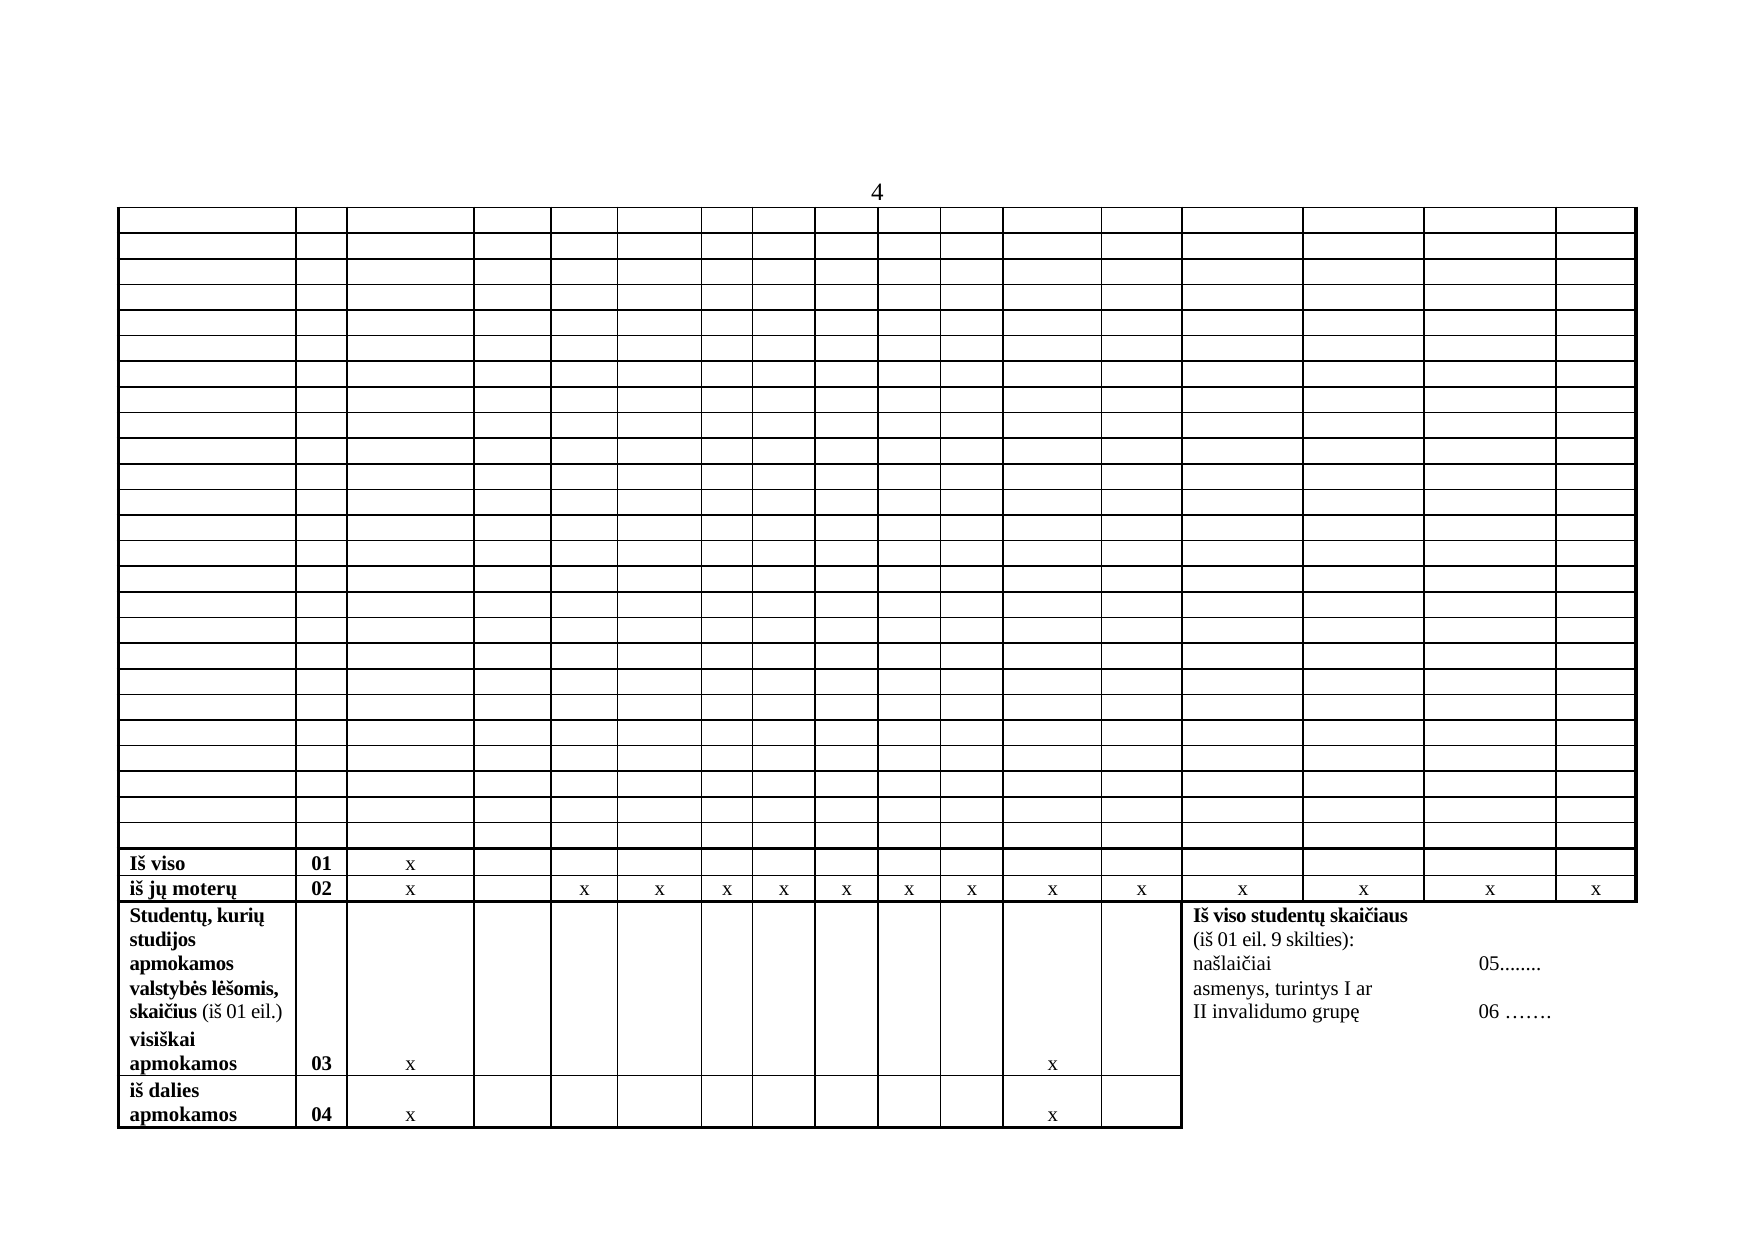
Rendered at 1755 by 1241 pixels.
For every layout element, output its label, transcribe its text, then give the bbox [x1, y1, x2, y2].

table_cell x [1557, 876, 1634, 900]
table_cell [1425, 850, 1555, 874]
table_cell [879, 490, 940, 514]
table_cell [879, 413, 940, 437]
table_cell [879, 903, 940, 1023]
table_cell [552, 516, 617, 540]
table_cell [552, 465, 617, 488]
table_cell [618, 234, 701, 258]
table_cell [941, 644, 1002, 668]
table_cell [1102, 903, 1180, 1023]
table_cell [753, 850, 814, 874]
table_cell [475, 695, 550, 719]
table_cell x [348, 1024, 473, 1075]
table_cell [618, 516, 701, 540]
table_cell [702, 1024, 752, 1075]
table_cell [879, 465, 940, 488]
table_cell [1425, 593, 1555, 617]
table_cell [1304, 311, 1423, 335]
table_cell [753, 260, 814, 283]
table_cell [1304, 823, 1423, 847]
table_cell [1102, 670, 1181, 693]
table_cell [1183, 567, 1302, 591]
table_cell [552, 670, 617, 693]
table_cell [618, 695, 701, 719]
table_cell [702, 336, 752, 360]
table_cell [297, 644, 346, 668]
table_cell [1557, 541, 1634, 565]
table_cell [297, 721, 346, 745]
table_cell [1425, 234, 1555, 258]
table_cell [1425, 618, 1555, 642]
table_cell [475, 516, 550, 540]
table_cell [1425, 670, 1555, 693]
table_cell [475, 876, 550, 900]
table_cell x [1004, 876, 1101, 900]
table_cell [1557, 644, 1634, 668]
table_cell x [348, 850, 473, 874]
table_cell visiškai apmokamos [120, 1024, 295, 1075]
table_cell [702, 567, 752, 591]
table_cell [618, 567, 701, 591]
table_cell [1183, 746, 1302, 770]
table_cell [1425, 311, 1555, 335]
table_cell [120, 567, 295, 591]
table_cell [120, 208, 295, 232]
table_cell [475, 567, 550, 591]
table_cell [618, 721, 701, 745]
table_cell [475, 490, 550, 514]
table_cell [1004, 850, 1101, 874]
table_cell 03 [297, 1024, 346, 1075]
table_cell [297, 903, 346, 1023]
table_cell [753, 541, 814, 565]
table_cell [1102, 1076, 1180, 1126]
table_cell [618, 260, 701, 283]
table_cell [941, 516, 1002, 540]
table_cell [702, 593, 752, 617]
table_cell [816, 516, 877, 540]
table_cell [348, 772, 473, 796]
table_cell [1004, 311, 1101, 335]
table_cell [1102, 490, 1181, 514]
table_cell [552, 1024, 617, 1075]
table_cell [120, 388, 295, 412]
table_cell [753, 772, 814, 796]
table_cell [1183, 208, 1302, 232]
table_cell [552, 695, 617, 719]
table_cell [879, 208, 940, 232]
table_cell [816, 465, 877, 488]
table_cell [475, 798, 550, 822]
table_cell [1304, 234, 1423, 258]
table_cell [1004, 772, 1101, 796]
table_cell [1004, 388, 1101, 412]
table_cell [348, 362, 473, 386]
table_cell [753, 903, 814, 1023]
table_cell [297, 618, 346, 642]
table_cell [120, 798, 295, 822]
table_cell [753, 208, 814, 232]
table_cell [1304, 490, 1423, 514]
table_cell [1004, 593, 1101, 617]
table_cell [702, 362, 752, 386]
table_cell [1004, 490, 1101, 514]
table_cell [1183, 285, 1302, 309]
table_cell [879, 311, 940, 335]
table_cell [1102, 260, 1181, 283]
table_cell [1183, 260, 1302, 283]
table_cell [1102, 823, 1181, 847]
table_cell [816, 1024, 877, 1075]
table_cell [941, 413, 1002, 437]
table_cell [552, 285, 617, 309]
table_cell [816, 388, 877, 412]
table_cell [1425, 721, 1555, 745]
table_cell [552, 823, 617, 847]
table_cell [1004, 413, 1101, 437]
table_cell [552, 413, 617, 437]
table_cell [941, 311, 1002, 335]
table_cell x [552, 876, 617, 900]
table_cell [753, 618, 814, 642]
table_cell [120, 516, 295, 540]
table_cell [1304, 593, 1423, 617]
table_cell [879, 823, 940, 847]
table_cell [941, 1024, 1002, 1075]
table_cell [120, 593, 295, 617]
table_cell x [879, 876, 940, 900]
table_cell [1102, 567, 1181, 591]
table_cell [618, 593, 701, 617]
table_cell [120, 260, 295, 283]
table_cell [475, 670, 550, 693]
table_cell [1004, 721, 1101, 745]
table_cell [1425, 208, 1555, 232]
table_cell [702, 721, 752, 745]
table_cell [297, 413, 346, 437]
table_cell [1183, 541, 1302, 565]
table_cell [618, 903, 701, 1023]
table_cell [1183, 516, 1302, 540]
table_cell [618, 465, 701, 488]
table_cell [475, 746, 550, 770]
table_cell [816, 903, 877, 1023]
table_cell [1102, 388, 1181, 412]
table_cell [120, 439, 295, 463]
table_cell [618, 670, 701, 693]
table_cell [348, 260, 473, 283]
table_cell [348, 439, 473, 463]
table_cell [941, 260, 1002, 283]
table_cell [1102, 285, 1181, 309]
table_cell [816, 260, 877, 283]
table_cell [753, 311, 814, 335]
table_cell [1102, 208, 1181, 232]
table_cell [941, 1076, 1002, 1126]
table_cell [1102, 772, 1181, 796]
table_cell [816, 798, 877, 822]
table_cell [618, 388, 701, 412]
table_cell [618, 362, 701, 386]
table_cell [120, 413, 295, 437]
table_cell x [1183, 876, 1302, 900]
table_cell [552, 362, 617, 386]
table_cell [618, 208, 701, 232]
table_cell [348, 234, 473, 258]
table_cell 02 [297, 876, 346, 900]
table_cell [120, 746, 295, 770]
table_cell [1557, 490, 1634, 514]
table_cell [297, 260, 346, 283]
table_cell [753, 336, 814, 360]
table_cell [552, 746, 617, 770]
table_cell 04 [297, 1076, 346, 1126]
table_cell [348, 746, 473, 770]
table_cell [1183, 670, 1302, 693]
table_cell [879, 362, 940, 386]
table_cell [1557, 234, 1634, 258]
table_cell [475, 234, 550, 258]
table_cell [552, 850, 617, 874]
table_cell [879, 285, 940, 309]
table_cell [941, 336, 1002, 360]
table_cell [552, 490, 617, 514]
table_cell [816, 234, 877, 258]
table_cell [1102, 234, 1181, 258]
table_cell [879, 670, 940, 693]
table_cell [1557, 567, 1634, 591]
table_cell [941, 593, 1002, 617]
table_cell [702, 413, 752, 437]
table_cell [879, 260, 940, 283]
table_cell [941, 388, 1002, 412]
table_cell [1183, 465, 1302, 488]
table_cell [879, 772, 940, 796]
table_cell [702, 644, 752, 668]
table_cell [1183, 695, 1302, 719]
table_cell [1102, 336, 1181, 360]
table_cell x [1304, 876, 1423, 900]
table_cell [1102, 541, 1181, 565]
table_cell [348, 618, 473, 642]
table_cell [552, 772, 617, 796]
table_cell [552, 311, 617, 335]
table_cell [297, 362, 346, 386]
table_cell [348, 823, 473, 847]
table_cell [702, 903, 752, 1023]
table_cell [1304, 746, 1423, 770]
table_cell [816, 772, 877, 796]
table_cell [297, 439, 346, 463]
table_cell [1425, 772, 1555, 796]
table_cell [1304, 413, 1423, 437]
table_cell [941, 670, 1002, 693]
table_cell [475, 208, 550, 232]
table_cell [475, 593, 550, 617]
table_cell [1304, 772, 1423, 796]
table_cell Iš viso studentų skaičiaus (iš 01 eil. 9 skilties): našlaičiai 05........ asmenys, turintys I ar II invalidumo grupę 06 ……. [1183, 903, 1636, 1126]
table_cell [816, 541, 877, 565]
table_cell [1557, 593, 1634, 617]
table_cell [941, 618, 1002, 642]
table_cell [702, 490, 752, 514]
table_cell iš dalies apmokamos [120, 1076, 295, 1126]
table_cell [1304, 208, 1423, 232]
table_cell [702, 311, 752, 335]
table_cell [816, 439, 877, 463]
table_cell [702, 772, 752, 796]
table_cell [475, 413, 550, 437]
table_cell [297, 746, 346, 770]
table_cell [753, 1076, 814, 1126]
table_cell x [702, 876, 752, 900]
table_cell [1102, 850, 1181, 874]
table_cell [1425, 644, 1555, 668]
table_cell [120, 695, 295, 719]
table_cell [1004, 336, 1101, 360]
table_cell x [816, 876, 877, 900]
table_cell [475, 1076, 550, 1126]
table_cell [1004, 260, 1101, 283]
table_cell [297, 336, 346, 360]
table_cell [348, 593, 473, 617]
table_cell [1102, 362, 1181, 386]
table_cell Iš viso [120, 850, 295, 874]
table_cell [879, 336, 940, 360]
table_cell [1557, 465, 1634, 488]
table_cell [297, 772, 346, 796]
table_cell [753, 516, 814, 540]
table_cell [1183, 439, 1302, 463]
table_cell [702, 695, 752, 719]
table_cell [475, 388, 550, 412]
table_cell [816, 670, 877, 693]
table_cell [1004, 746, 1101, 770]
table_cell [618, 439, 701, 463]
table_cell [120, 823, 295, 847]
table_cell [348, 413, 473, 437]
table_cell [879, 746, 940, 770]
table_cell [1425, 567, 1555, 591]
table_cell [348, 903, 473, 1023]
table_cell [1102, 311, 1181, 335]
table_cell [1004, 798, 1101, 822]
table_cell [1557, 388, 1634, 412]
table_cell [702, 850, 752, 874]
table_cell [941, 439, 1002, 463]
table_cell [1102, 516, 1181, 540]
table_cell [1557, 413, 1634, 437]
table_cell [475, 644, 550, 668]
table_cell [1183, 798, 1302, 822]
table_cell [475, 850, 550, 874]
table_cell [552, 541, 617, 565]
table_cell [816, 823, 877, 847]
table_cell [753, 593, 814, 617]
table_cell [1425, 516, 1555, 540]
table_cell [1557, 439, 1634, 463]
table_cell [753, 490, 814, 514]
table_cell [618, 850, 701, 874]
table_cell [475, 362, 550, 386]
table_cell [348, 721, 473, 745]
table_cell x [941, 876, 1002, 900]
table_cell [1183, 772, 1302, 796]
table_cell [1557, 746, 1634, 770]
table_cell [297, 541, 346, 565]
table_cell [348, 311, 473, 335]
table_cell [702, 208, 752, 232]
table_cell [348, 695, 473, 719]
table_cell [702, 618, 752, 642]
table_cell [879, 234, 940, 258]
table_cell [618, 285, 701, 309]
table_cell [941, 823, 1002, 847]
table_cell [1183, 362, 1302, 386]
table_cell [1304, 285, 1423, 309]
table_cell [475, 1024, 550, 1075]
table_cell [702, 1076, 752, 1126]
table_cell [1557, 695, 1634, 719]
table_cell [816, 413, 877, 437]
table_cell [753, 388, 814, 412]
table_cell [879, 721, 940, 745]
table_cell [1102, 721, 1181, 745]
table_cell [618, 1024, 701, 1075]
table_cell [348, 670, 473, 693]
table_cell [618, 798, 701, 822]
table_cell [1557, 798, 1634, 822]
table_cell [816, 1076, 877, 1126]
table_cell [348, 567, 473, 591]
table_cell [1557, 823, 1634, 847]
table_cell [1557, 336, 1634, 360]
table_cell [1425, 490, 1555, 514]
table_cell [702, 439, 752, 463]
table_cell [753, 234, 814, 258]
table_cell [753, 721, 814, 745]
table_cell [941, 465, 1002, 488]
table_cell [1183, 593, 1302, 617]
table_cell [1102, 413, 1181, 437]
table_cell [879, 695, 940, 719]
table_cell [1557, 208, 1634, 232]
table_cell [1557, 311, 1634, 335]
table_cell [941, 903, 1002, 1023]
table_cell [941, 362, 1002, 386]
table_cell [1425, 465, 1555, 488]
table_cell [475, 541, 550, 565]
table_cell [552, 903, 617, 1023]
table_cell [702, 798, 752, 822]
table_cell [1425, 260, 1555, 283]
table_cell [941, 567, 1002, 591]
table_cell [552, 234, 617, 258]
table_cell [297, 285, 346, 309]
table_cell [1557, 362, 1634, 386]
table_cell [879, 618, 940, 642]
table_cell [1004, 208, 1101, 232]
table_cell [816, 285, 877, 309]
table_cell [618, 1076, 701, 1126]
table_cell [816, 490, 877, 514]
table_cell [753, 285, 814, 309]
table_cell [753, 439, 814, 463]
table_cell [552, 721, 617, 745]
table_cell 01 [297, 850, 346, 874]
table_cell [1304, 644, 1423, 668]
table_cell x [1004, 1024, 1101, 1075]
table_cell [1304, 567, 1423, 591]
table_cell [816, 746, 877, 770]
table_cell [702, 823, 752, 847]
table_cell [1004, 823, 1101, 847]
table_cell [1304, 721, 1423, 745]
table_cell [1004, 670, 1101, 693]
table_cell [297, 798, 346, 822]
table_cell [1183, 388, 1302, 412]
table_cell [941, 695, 1002, 719]
table_cell [120, 336, 295, 360]
table_cell [1304, 465, 1423, 488]
table_cell [702, 670, 752, 693]
table_cell [816, 311, 877, 335]
table_cell [552, 439, 617, 463]
table_cell [1425, 336, 1555, 360]
table_cell [120, 670, 295, 693]
table_cell [816, 567, 877, 591]
table_cell [552, 593, 617, 617]
table_cell [879, 593, 940, 617]
table_cell [297, 208, 346, 232]
table_cell [475, 439, 550, 463]
table_cell [1425, 746, 1555, 770]
table_cell [1557, 260, 1634, 283]
table_cell [941, 208, 1002, 232]
table_cell [1004, 234, 1101, 258]
table_cell Studentų, kurių studijos apmokamos valstybės lėšomis, skaičius (iš 01 eil.) [120, 903, 295, 1023]
table_cell [1183, 644, 1302, 668]
table_cell [1183, 336, 1302, 360]
table_cell [1183, 490, 1302, 514]
table_cell x [348, 876, 473, 900]
table_cell [941, 798, 1002, 822]
table_cell [1425, 285, 1555, 309]
table_cell [753, 362, 814, 386]
table_cell [618, 541, 701, 565]
table_cell [618, 490, 701, 514]
table_cell [1004, 285, 1101, 309]
table_cell [120, 490, 295, 514]
table_cell [475, 311, 550, 335]
table_cell [1425, 798, 1555, 822]
table_cell [816, 593, 877, 617]
table_cell [1183, 311, 1302, 335]
table_cell [475, 823, 550, 847]
table_cell [1183, 618, 1302, 642]
table_cell [702, 234, 752, 258]
table_cell [1304, 388, 1423, 412]
table_cell [1304, 260, 1423, 283]
table_cell [941, 541, 1002, 565]
table_cell [879, 516, 940, 540]
table_cell [1102, 798, 1181, 822]
table_cell [348, 208, 473, 232]
table_cell [816, 208, 877, 232]
table_cell [618, 772, 701, 796]
table_cell [297, 234, 346, 258]
table_cell [297, 516, 346, 540]
table_cell [1304, 618, 1423, 642]
table_cell [1102, 618, 1181, 642]
table_cell [1425, 823, 1555, 847]
table_cell [1304, 516, 1423, 540]
table_cell [1102, 593, 1181, 617]
table_cell [475, 772, 550, 796]
table_cell [1425, 362, 1555, 386]
table_cell [1304, 541, 1423, 565]
table_cell [1183, 413, 1302, 437]
table_cell [552, 1076, 617, 1126]
table_cell [552, 644, 617, 668]
table_cell [120, 541, 295, 565]
table_cell [1304, 798, 1423, 822]
table_cell [1304, 439, 1423, 463]
table_cell x [348, 1076, 473, 1126]
table_cell [1102, 746, 1181, 770]
table_cell [618, 644, 701, 668]
table_cell [879, 644, 940, 668]
table_cell [618, 618, 701, 642]
table_cell [941, 285, 1002, 309]
table_cell [297, 823, 346, 847]
table_cell [475, 465, 550, 488]
table_cell [475, 618, 550, 642]
table_cell [552, 260, 617, 283]
table_cell [120, 234, 295, 258]
table_cell [297, 593, 346, 617]
table_cell [297, 695, 346, 719]
table_cell [1183, 823, 1302, 847]
table_cell [348, 516, 473, 540]
table_cell [879, 1024, 940, 1075]
table_cell [879, 541, 940, 565]
table_cell [120, 285, 295, 309]
table_cell [1183, 850, 1302, 874]
table_cell [702, 746, 752, 770]
table_cell [816, 695, 877, 719]
table_cell [702, 285, 752, 309]
table_cell [552, 798, 617, 822]
table_cell [297, 465, 346, 488]
table_cell [1557, 516, 1634, 540]
table_cell [941, 850, 1002, 874]
table_cell [1004, 516, 1101, 540]
table_cell [348, 336, 473, 360]
table_cell [1102, 439, 1181, 463]
table_cell [552, 336, 617, 360]
table_cell [120, 465, 295, 488]
table_cell [1557, 721, 1634, 745]
table_cell [297, 490, 346, 514]
table_cell [879, 439, 940, 463]
table_cell [297, 388, 346, 412]
table_cell [879, 798, 940, 822]
table_cell [753, 823, 814, 847]
table_cell [348, 798, 473, 822]
table_cell [941, 772, 1002, 796]
table_cell [348, 388, 473, 412]
table_cell x [1425, 876, 1555, 900]
table_cell [816, 721, 877, 745]
table_cell [1304, 670, 1423, 693]
table_cell [475, 336, 550, 360]
table_cell [1425, 413, 1555, 437]
table_cell [348, 644, 473, 668]
table_cell [1557, 618, 1634, 642]
table_cell iš jų moterų [120, 876, 295, 900]
table_cell [879, 388, 940, 412]
table_cell [618, 413, 701, 437]
table_cell [702, 465, 752, 488]
table_cell [753, 567, 814, 591]
table_cell [120, 772, 295, 796]
table_cell [702, 516, 752, 540]
table_cell [1004, 903, 1101, 1023]
table_cell x [618, 876, 701, 900]
table_cell [753, 695, 814, 719]
table_cell [120, 362, 295, 386]
table_cell [120, 618, 295, 642]
table_cell x [753, 876, 814, 900]
table_cell [552, 567, 617, 591]
table_cell [1004, 618, 1101, 642]
table_cell [1183, 234, 1302, 258]
table_cell [1557, 772, 1634, 796]
table_cell [1004, 695, 1101, 719]
table_cell [1557, 670, 1634, 693]
table_cell [816, 644, 877, 668]
table_cell [120, 721, 295, 745]
table_cell [1304, 850, 1423, 874]
table_cell [1004, 439, 1101, 463]
table_cell [475, 721, 550, 745]
table_cell [618, 311, 701, 335]
table_cell [348, 465, 473, 488]
table_cell [297, 670, 346, 693]
table_cell [1425, 695, 1555, 719]
table_cell [753, 746, 814, 770]
table_cell [941, 234, 1002, 258]
table_cell [702, 260, 752, 283]
table_cell [1425, 439, 1555, 463]
table_cell [816, 336, 877, 360]
table_cell x [1102, 876, 1181, 900]
table_cell [348, 541, 473, 565]
table_cell [297, 311, 346, 335]
table_cell [1304, 362, 1423, 386]
table_cell [1004, 541, 1101, 565]
table_cell [1102, 1024, 1180, 1075]
table_cell [475, 285, 550, 309]
table_cell [753, 413, 814, 437]
table_cell [702, 388, 752, 412]
table_cell [753, 798, 814, 822]
table_cell [1425, 541, 1555, 565]
table_cell [120, 644, 295, 668]
table_cell [618, 823, 701, 847]
table_cell [120, 311, 295, 335]
table_cell [879, 567, 940, 591]
table_cell [475, 903, 550, 1023]
table_cell [879, 850, 940, 874]
table_cell [816, 618, 877, 642]
table_cell [618, 336, 701, 360]
table_cell [1304, 336, 1423, 360]
table_cell [879, 1076, 940, 1126]
table_cell [816, 850, 877, 874]
table_cell [1102, 695, 1181, 719]
table_cell [941, 721, 1002, 745]
table_cell [1004, 567, 1101, 591]
table_cell [702, 541, 752, 565]
table_cell [1304, 695, 1423, 719]
table_cell [816, 362, 877, 386]
table_cell [753, 644, 814, 668]
table_cell [552, 388, 617, 412]
table_cell [1557, 285, 1634, 309]
table_cell [552, 618, 617, 642]
table_cell [1004, 644, 1101, 668]
table_cell [1425, 388, 1555, 412]
table_cell [618, 746, 701, 770]
table_cell [941, 490, 1002, 514]
table_cell [1102, 465, 1181, 488]
table_cell [941, 746, 1002, 770]
table_cell [348, 490, 473, 514]
table_cell [552, 208, 617, 232]
table_cell [1183, 721, 1302, 745]
table_cell [753, 670, 814, 693]
table_cell [297, 567, 346, 591]
table_cell [1004, 362, 1101, 386]
table_cell [1102, 644, 1181, 668]
table_cell [753, 465, 814, 488]
table_cell [1004, 465, 1101, 488]
table_cell [348, 285, 473, 309]
table_cell x [1004, 1076, 1101, 1126]
table_cell [1557, 850, 1634, 874]
table_cell [753, 1024, 814, 1075]
table_cell [475, 260, 550, 283]
